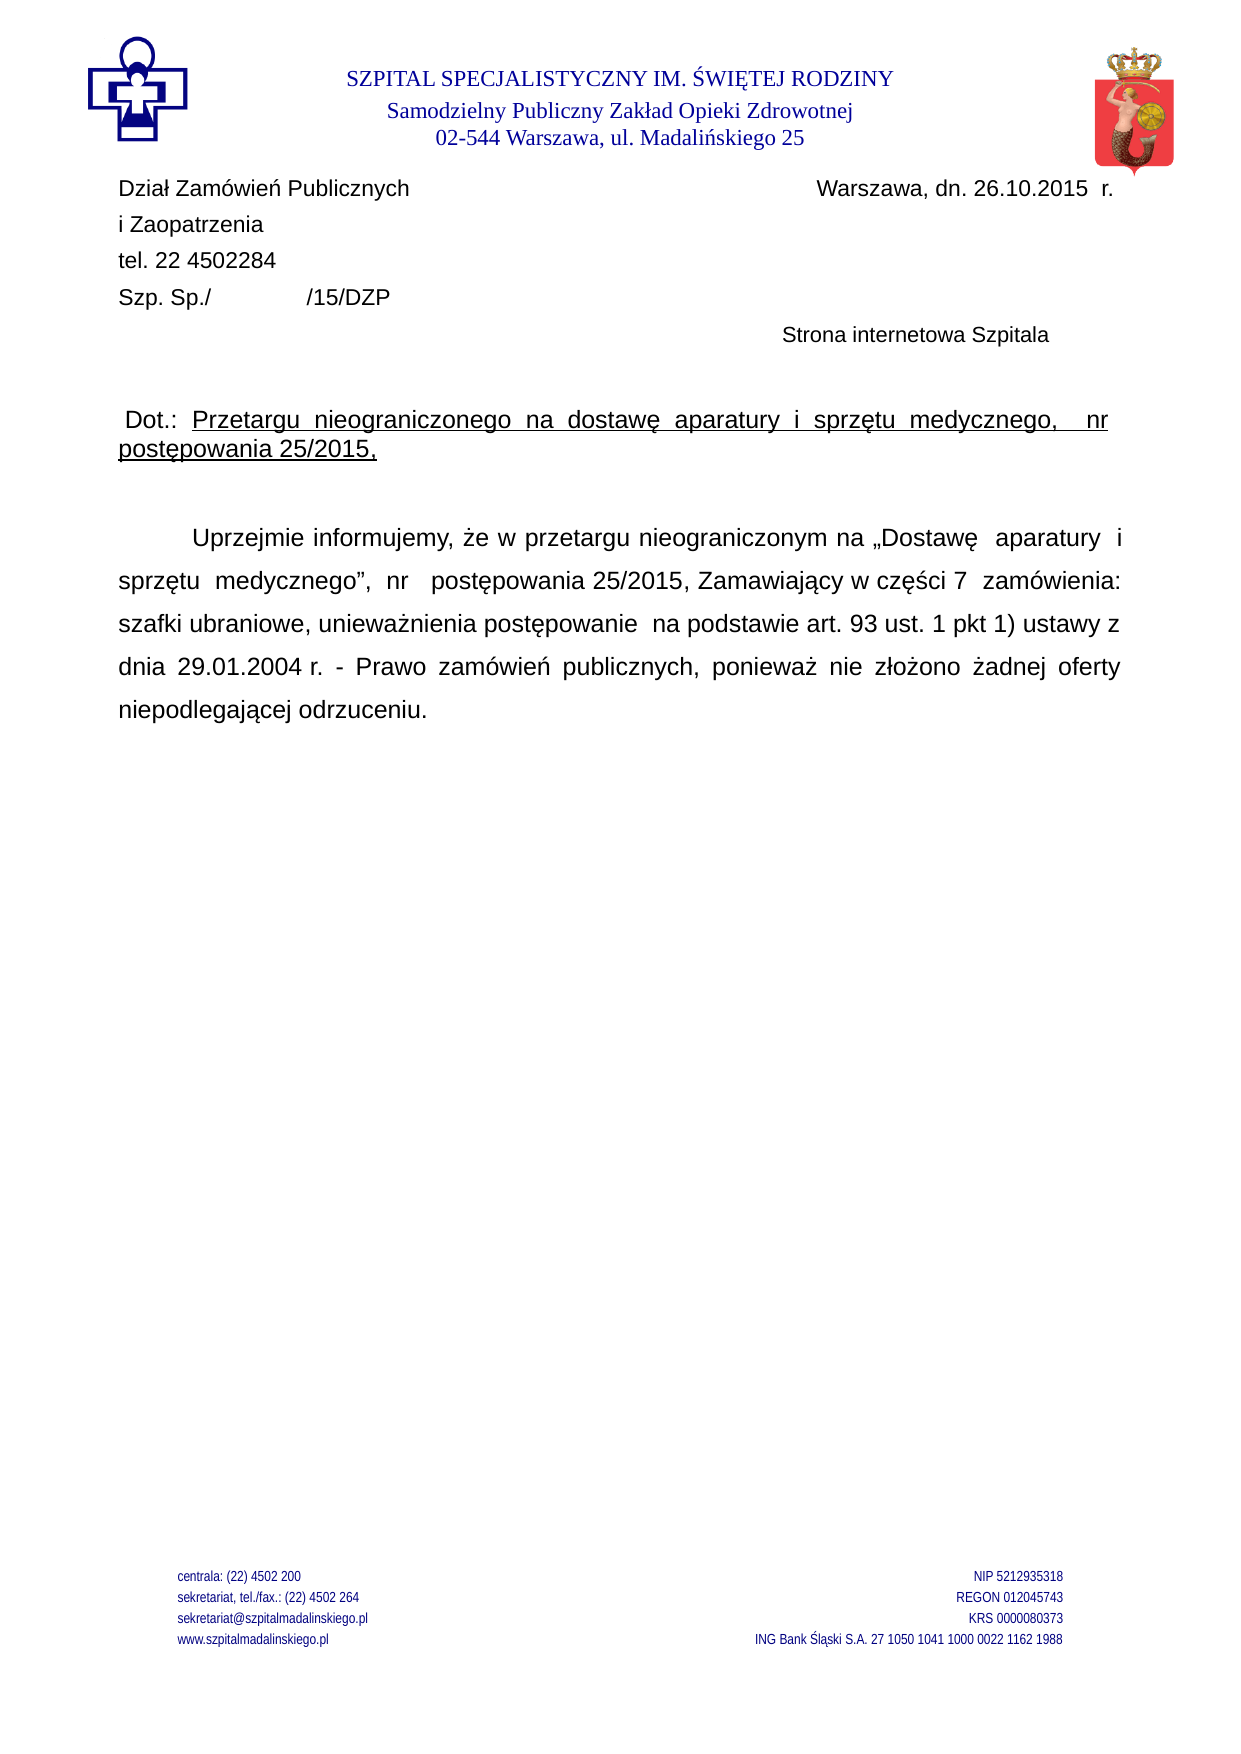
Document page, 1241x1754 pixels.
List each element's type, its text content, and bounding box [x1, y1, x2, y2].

text Dział Zamówień Publicznych Warszawa, dn. 26.10.2015 r. [118, 178, 1122, 201]
text tel. 22 4502284 [118, 250, 1122, 274]
text i Zaopatrzenia [118, 214, 1122, 238]
text Uprzejmie informujemy, że w przetargu nieograniczonym na „Dostawę aparatury i sprzętu medycznego”, nr postępowania 25/2015, Zamawiający w części 7 zamówienia: szafki ubraniowe, unieważnienia postępowanie na podstawie art. 93 ust. 1 pkt 1) ustawy z dnia 29.01.2004 r. - Prawo zamówień publicznych, ponieważ nie złożono żadnej oferty niepodlegającej odrzuceniu. [118, 523, 1122, 724]
text Dot.: Przetargu nieograniczonego na dostawę aparatury i sprzętu medycznego, nr postępowania 25/2015, [118, 405, 1122, 464]
text Strona internetowa Szpitala [118, 322, 1122, 348]
text Szp. Sp./ /15/DZP [118, 286, 1122, 310]
